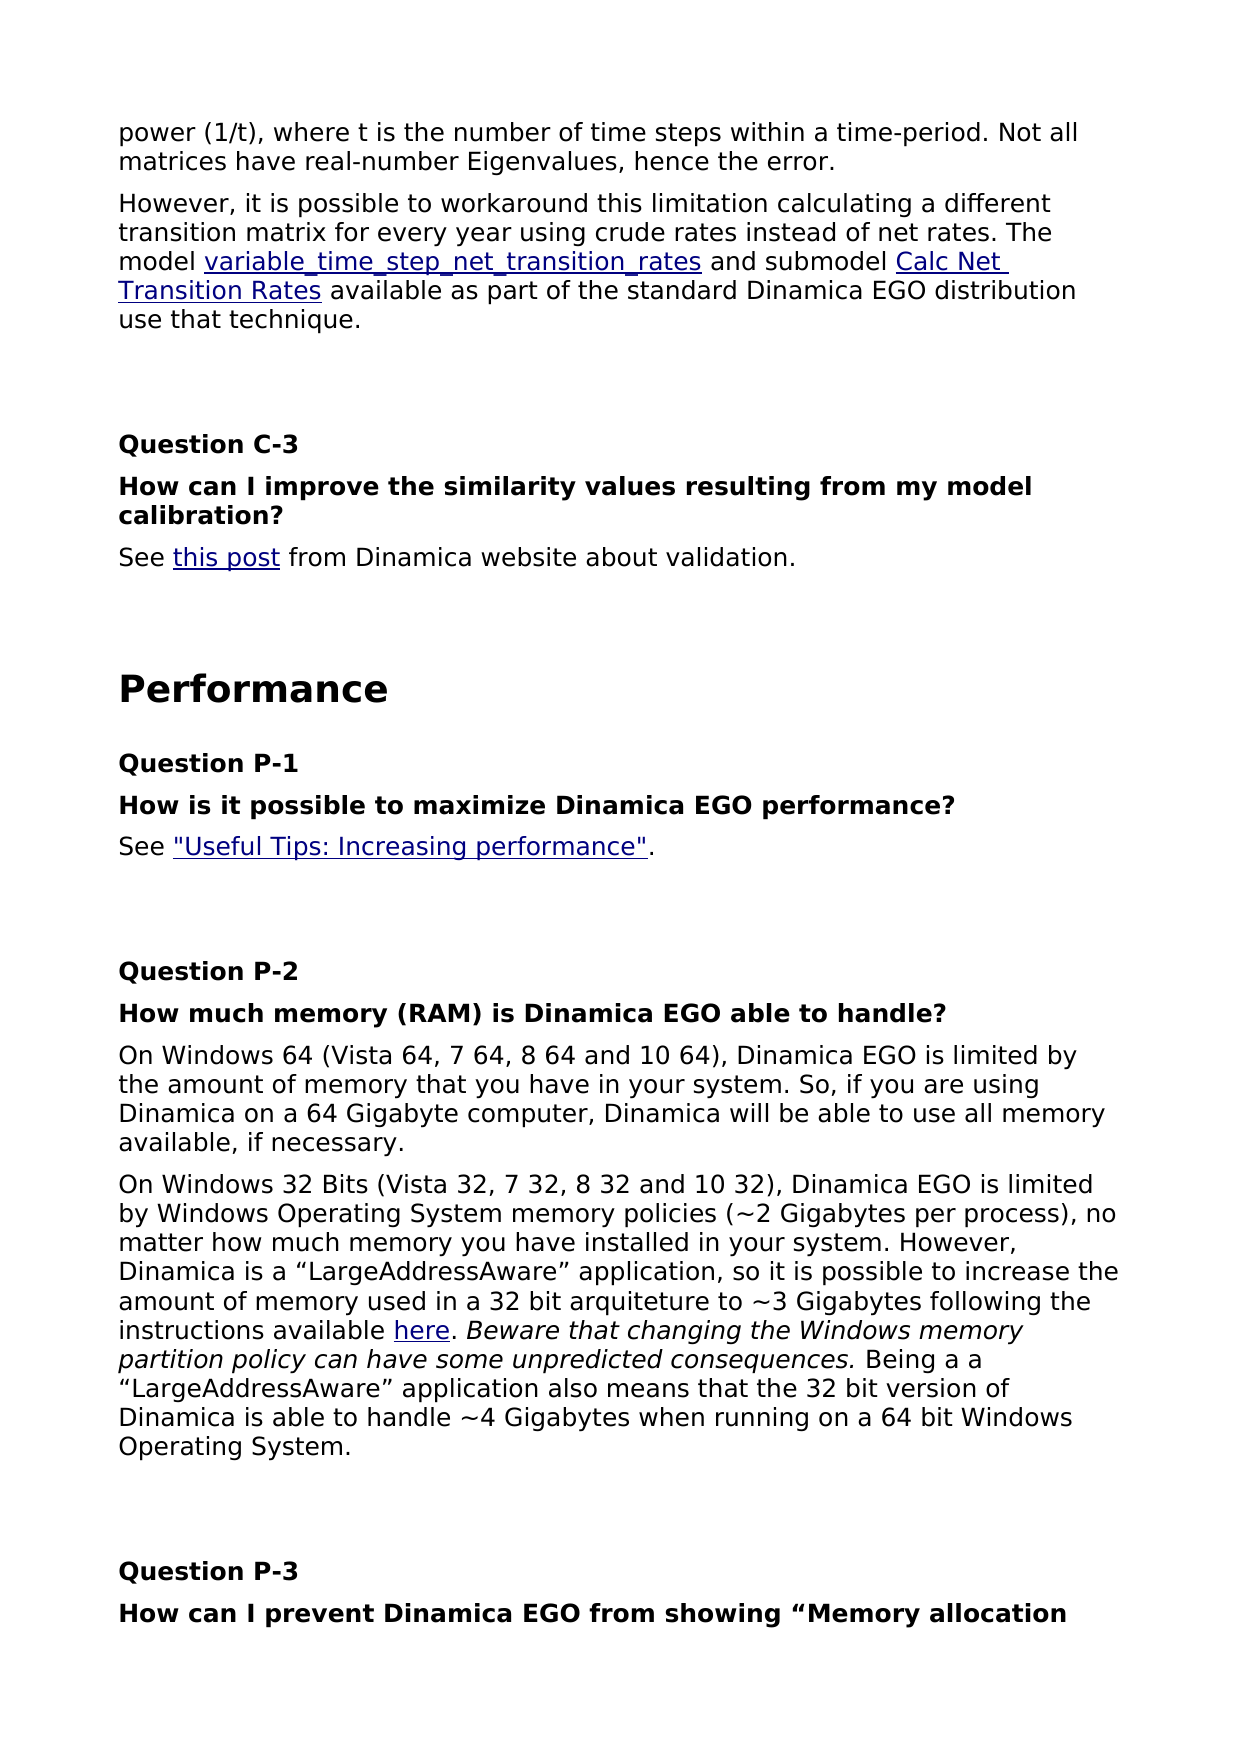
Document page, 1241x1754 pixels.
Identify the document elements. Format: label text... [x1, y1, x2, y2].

text How can I prevent Dinamica EGO from showing “Memory allocation [118, 1599, 1122, 1628]
text How is it possible to maximize Dinamica EGO performance? [118, 791, 1122, 820]
text How can I improve the similarity values resulting from my model calibration? [118, 472, 1122, 531]
text However, it is possible to workaround this limitation calculating a different transition matrix for every year using crude rates instead of net rates. The model variable_time_step_net_transition_rates and submodel Calc Net Transition Rates available as part of the standard Dinamica EGO distribution use that technique. [118, 189, 1122, 393]
text See "Useful Tips: Increasing performance". [118, 833, 1122, 920]
text How much memory (RAM) is Dinamica EGO able to handle? [118, 999, 1122, 1028]
subtitle Performance [118, 668, 1122, 712]
subtitle Question P-3 [118, 1558, 1122, 1587]
text On Windows 32 Bits (Vista 32, 7 32, 8 32 and 10 32), Dinamica EGO is limited by Windows Operating System memory policies (~2 Gigabytes per process), no matter how much memory you have installed in your system. However, Dinamica is a “LargeAddressAware” application, so it is possible to increase the amount of memory used in a 32 bit arquiteture to ~3 Gigabytes following the instructions available here. Beware that changing the Windows memory partition policy can have some unpredicted consequences. Being a a “LargeAddressAware” application also means that the 32 bit version of Dinamica is able to handle ~4 Gigabytes when running on a 64 bit Windows Operating System. [118, 1170, 1122, 1520]
subtitle Question P-2 [118, 958, 1122, 987]
subtitle Question P-1 [118, 749, 1122, 778]
subtitle Question C-3 [118, 431, 1122, 460]
text See this post from Dinamica website about validation. [118, 543, 1122, 631]
text power (1/t), where t is the number of time steps within a time-period. Not all matrices have real-number Eigenvalues, hence the error. [118, 118, 1122, 176]
text On Windows 64 (Vista 64, 7 64, 8 64 and 10 64), Dinamica EGO is limited by the amount of memory that you have in your system. So, if you are using Dinamica on a 64 Gigabyte computer, Dinamica will be able to use all memory available, if necessary. [118, 1041, 1122, 1158]
